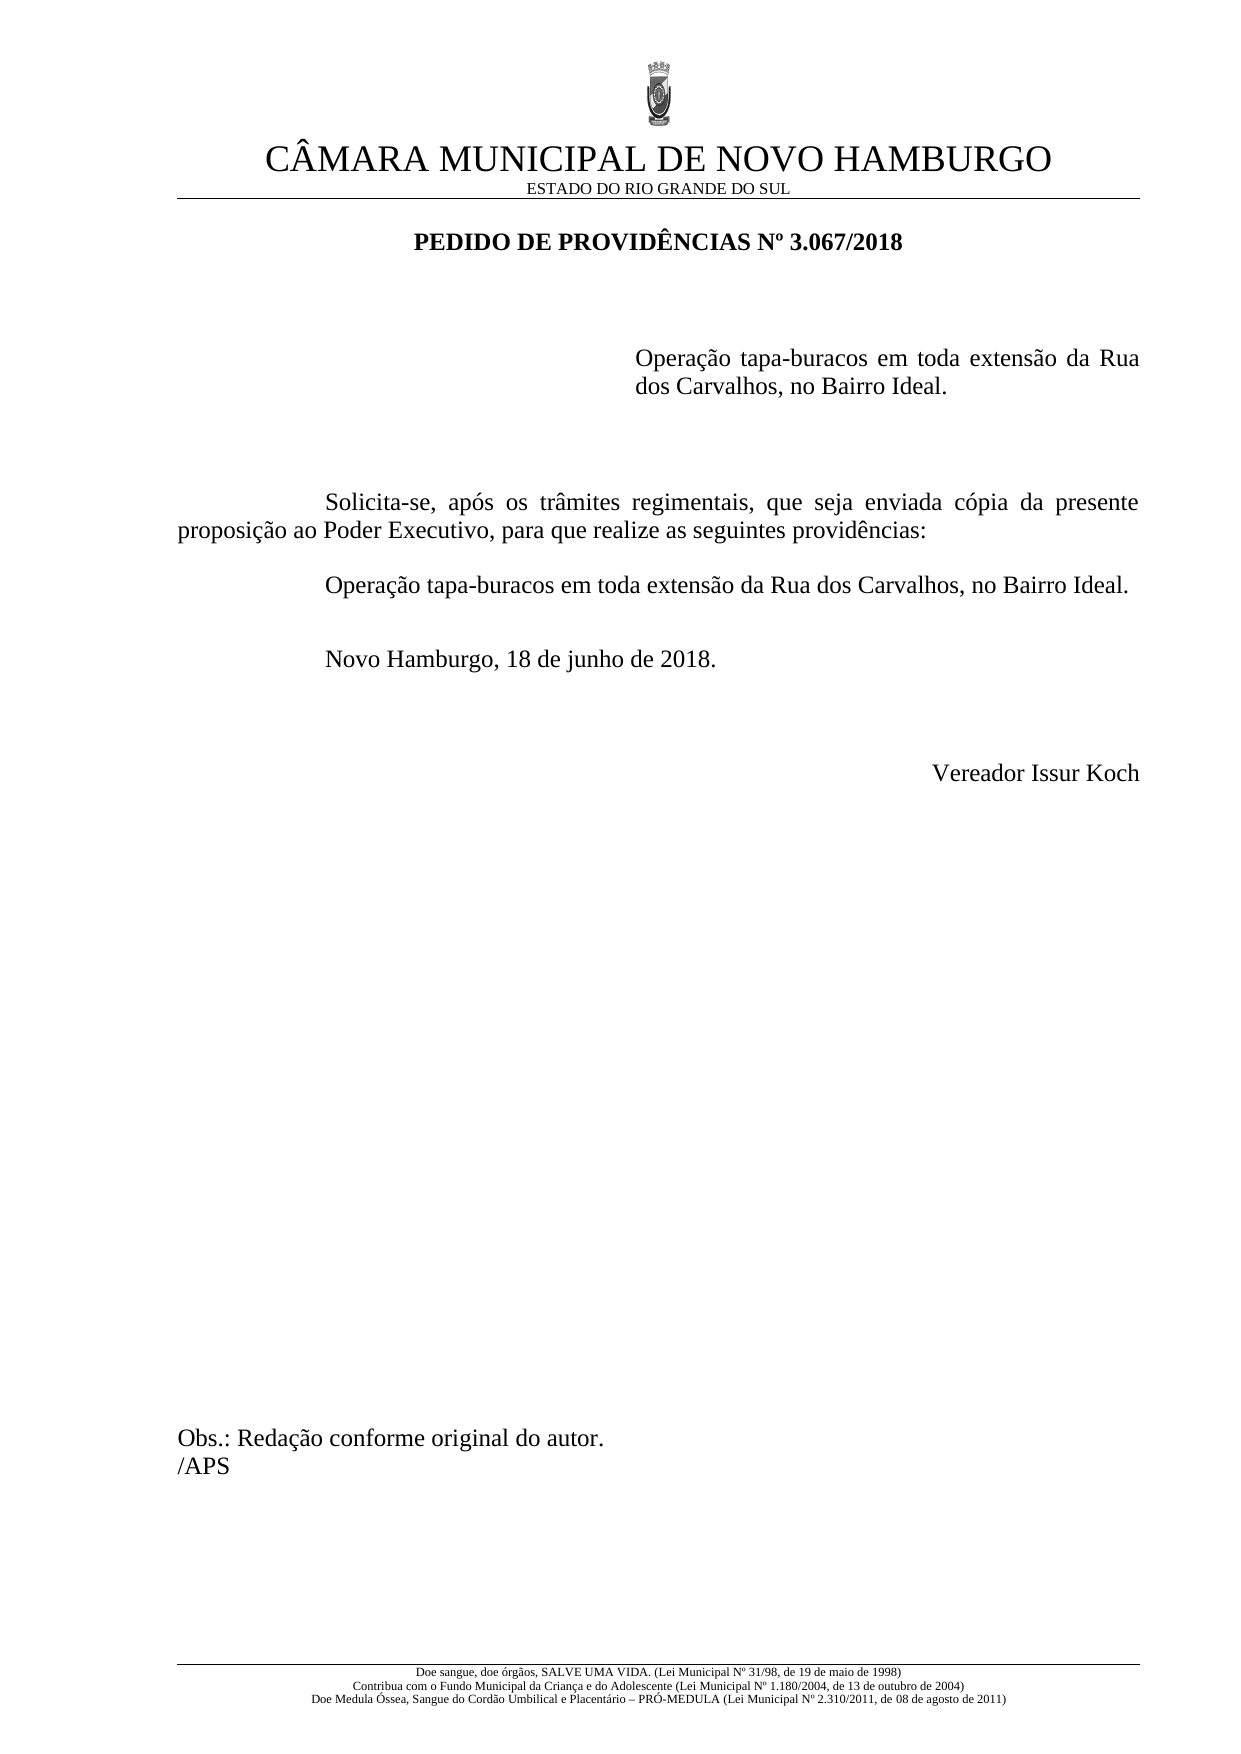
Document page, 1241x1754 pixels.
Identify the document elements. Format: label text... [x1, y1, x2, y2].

text Solicita-se, após os trâmites regimentais, que seja enviada cópia da presente proposição ao Poder Executivo, para que realize as seguintes providências: [177, 488, 1140, 544]
text Novo Hamburgo, 18 de junho de 2018. [177, 645, 1140, 672]
text Obs.: Redação conforme original do autor. [177, 1424, 1140, 1452]
text Operação tapa-buracos em toda extensão da Rua dos Carvalhos, no Bairro Ideal. [635, 344, 1140, 400]
text Vereador Issur Koch [177, 759, 1140, 787]
text PEDIDO DE PROVIDÊNCIAS Nº 3.067/2018 [177, 228, 1140, 256]
text Operação tapa-buracos em toda extensão da Rua dos Carvalhos, no Bairro Ideal. [177, 572, 1140, 599]
text /APS [177, 1452, 1140, 1479]
